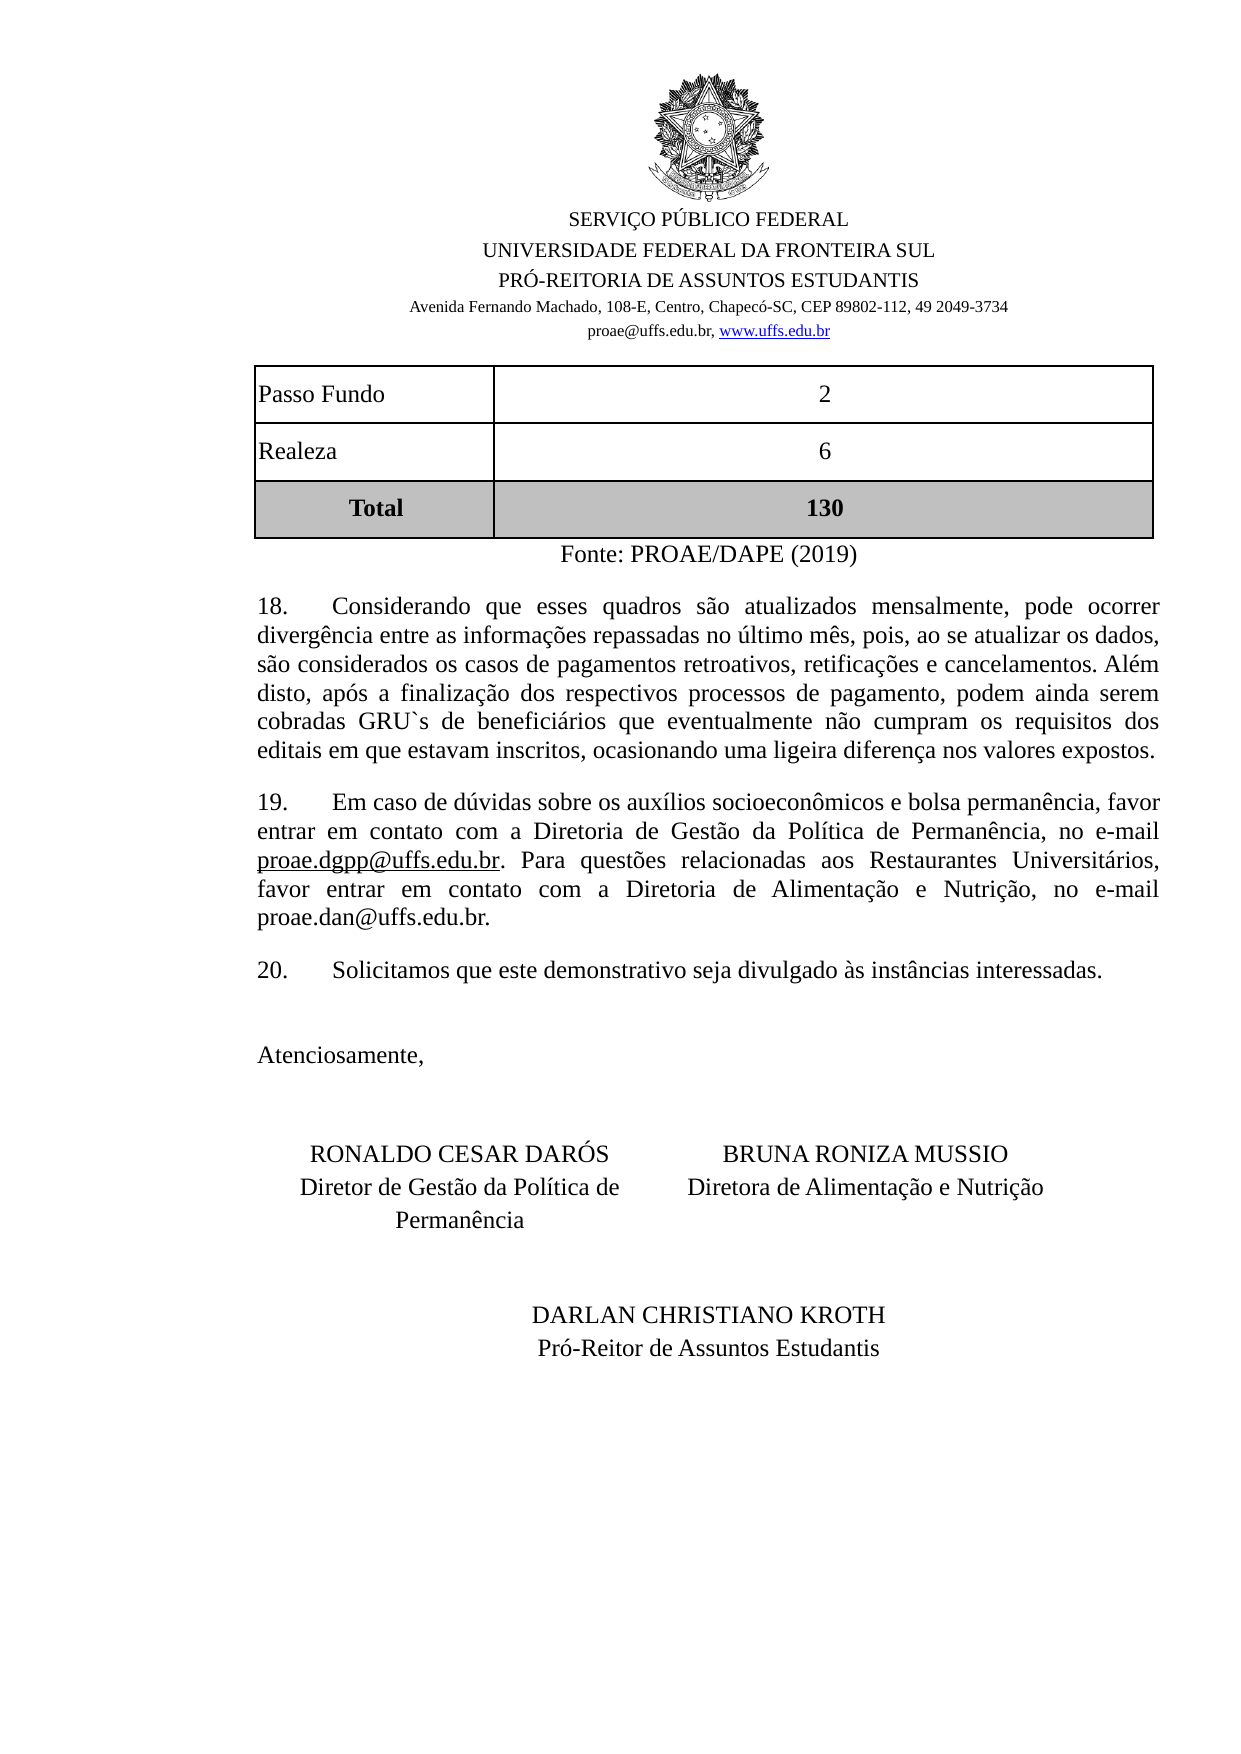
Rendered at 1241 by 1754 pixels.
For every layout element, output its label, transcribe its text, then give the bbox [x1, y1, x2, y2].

table_cell Passo Fundo [256, 367, 493, 422]
table_cell 130 [495, 482, 1152, 537]
table_cell Realeza [256, 424, 493, 479]
table_cell Total [256, 482, 493, 537]
table_cell 6 [495, 424, 1152, 479]
text 19. Em caso de dúvidas sobre os auxílios socioeconômicos e bolsa permanência, favor entrar em contato com a Diretoria de Gestão da Política de Permanência, no e-mail proae.dgpp@uffs.edu.br. Para questões relacionadas aos Restaurantes Universitários, favor entrar em contato com a Diretoria de Alimentação e Nutrição, no e-mail proae.dan@uffs.edu.br. [257, 787, 1161, 931]
table_header RONALDO CESAR DARÓS Diretor de Gestão da Política de Permanência [257, 1139, 662, 1234]
text 18. Considerando que esses quadros são atualizados mensalmente, pode ocorrer divergência entre as informações repassadas no último mês, pois, ao se atualizar os dados, são considerados os casos de pagamentos retroativos, retificações e cancelamentos. Além disto, após a finalização dos respectivos processos de pagamento, podem ainda serem cobradas GRU`s de beneficiários que eventualmente não cumpram os requisitos dos editais em que estavam inscritos, ocasionando uma ligeira diferença nos valores expostos. [257, 591, 1161, 764]
text DARLAN CHRISTIANO KROTH [257, 1300, 1161, 1329]
text Fonte: PROAE/DAPE (2019) [257, 539, 1161, 568]
text Pró-Reitor de Assuntos Estudantis [257, 1333, 1161, 1362]
table_cell 2 [495, 367, 1152, 422]
text 20. Solicitamos que este demonstrativo seja divulgado às instâncias interessadas. [257, 955, 1161, 984]
text Atenciosamente, [257, 1040, 1161, 1069]
table_header BRUNA RONIZA MUSSIO Diretora de Alimentação e Nutrição [662, 1139, 1068, 1234]
